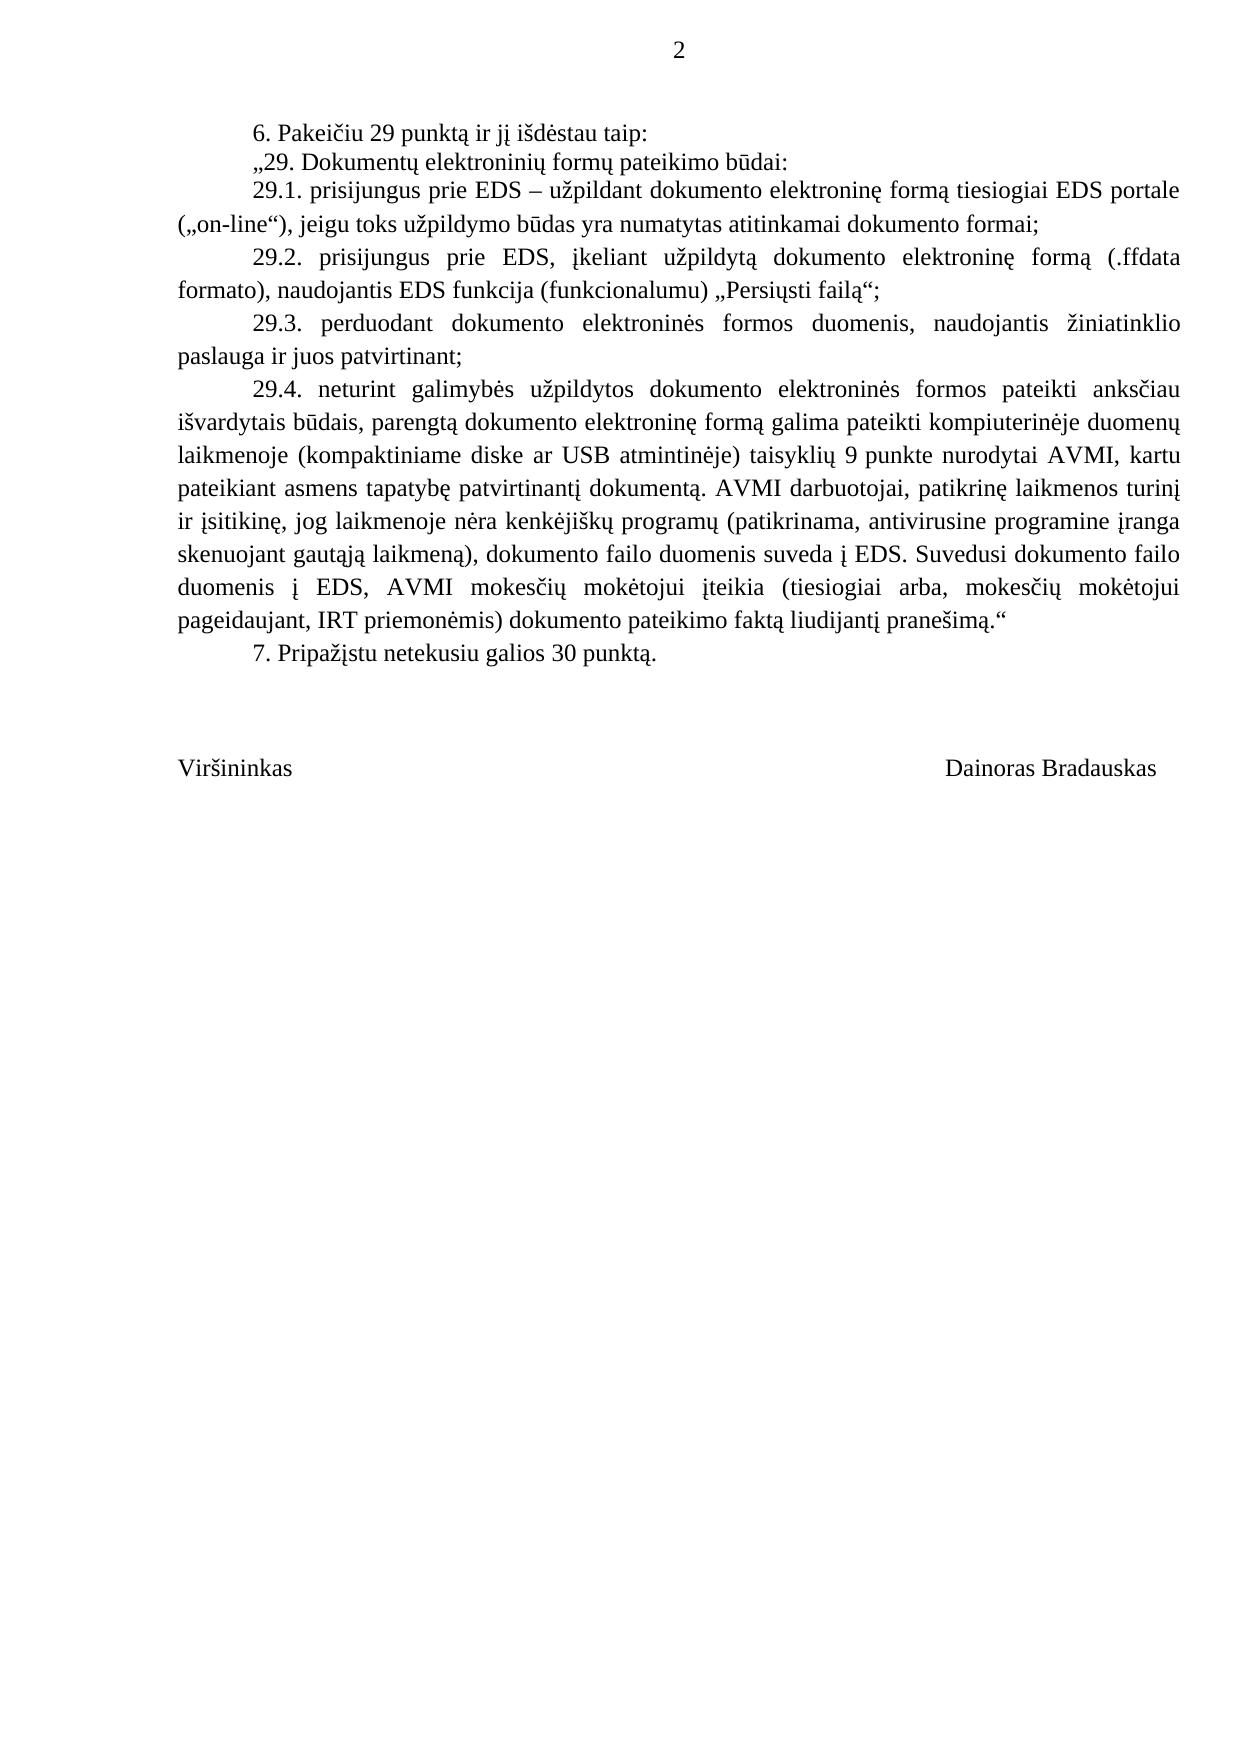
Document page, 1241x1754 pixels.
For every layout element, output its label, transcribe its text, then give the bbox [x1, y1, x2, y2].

text Viršininkas Dainoras Bradauskas [177, 753, 1181, 782]
text 29.3. perduodant dokumento elektroninės formos duomenis, naudojantis žiniatinklio paslauga ir juos patvirtinant; [177, 308, 1181, 369]
text „29. Dokumentų elektroninių formų pateikimo būdai: [177, 147, 1181, 176]
text 29.2. prisijungus prie EDS, įkeliant užpildytą dokumento elektroninę formą (.ffdata formato), naudojantis EDS funkcija (funkcionalumu) „Persiųsti failą“; [177, 242, 1181, 303]
text 29.4. neturint galimybės užpildytos dokumento elektroninės formos pateikti anksčiau išvardytais būdais, parengtą dokumento elektroninę formą galima pateikti kompiuterinėje duomenų laikmenoje (kompaktiniame diske ar USB atmintinėje) taisyklių 9 punkte nurodytai AVMI, kartu pateikiant asmens tapatybę patvirtinantį dokumentą. AVMI darbuotojai, patikrinę laikmenos turinį ir įsitikinę, jog laikmenoje nėra kenkėjiškų programų (patikrinama, antivirusine programine įranga skenuojant gautąją laikmeną), dokumento failo duomenis suveda į EDS. Suvedusi dokumento failo duomenis į EDS, AVMI mokesčių mokėtojui įteikia (tiesiogiai arba, mokesčių mokėtojui pageidaujant, IRT priemonėmis) dokumento pateikimo faktą liudijantį pranešimą.“ [177, 374, 1181, 634]
text 7. Pripažįstu netekusiu galios 30 punktą. [177, 638, 1181, 667]
text 6. Pakeičiu 29 punktą ir jį išdėstau taip: [177, 118, 1181, 147]
text 29.1. prisijungus prie EDS – užpildant dokumento elektroninę formą tiesiogiai EDS portale („on-line“), jeigu toks užpildymo būdas yra numatytas atitinkamai dokumento formai; [177, 176, 1181, 237]
